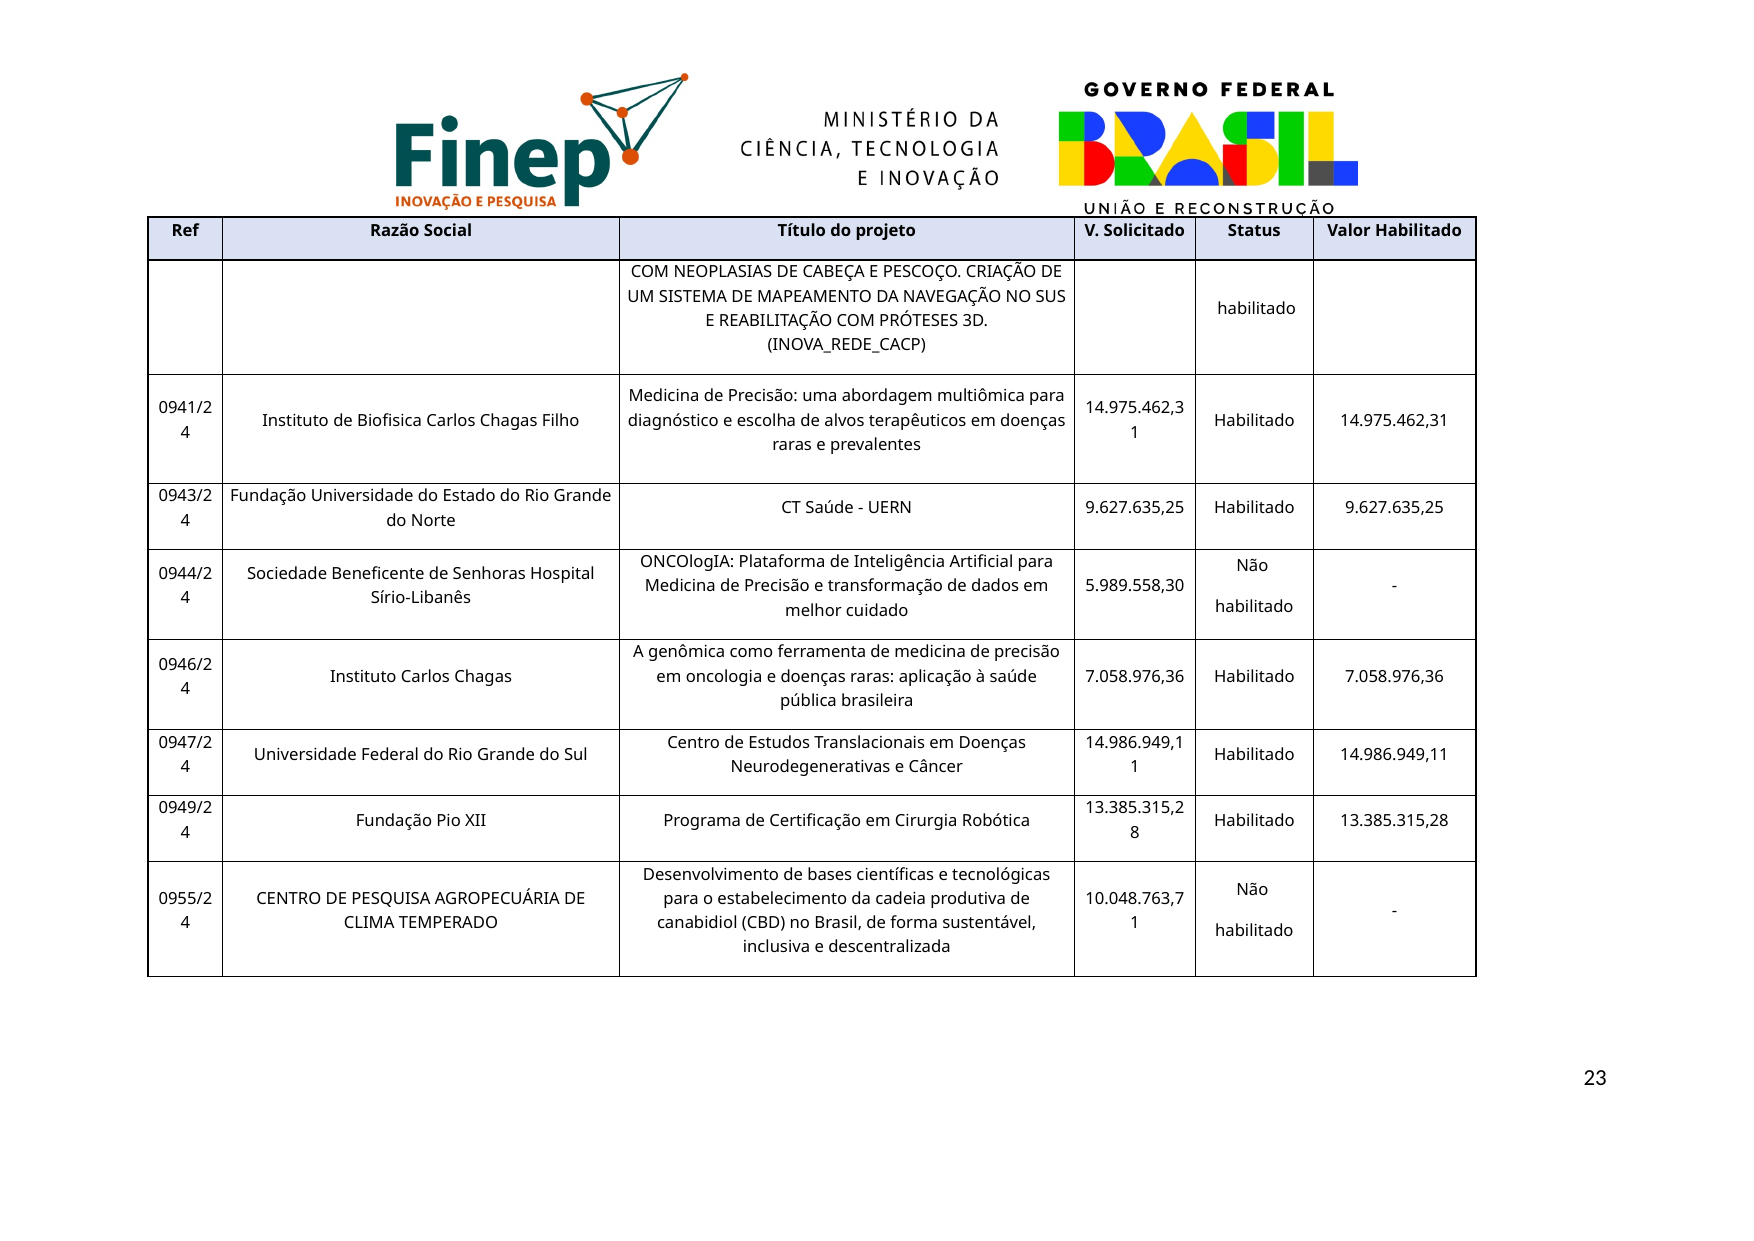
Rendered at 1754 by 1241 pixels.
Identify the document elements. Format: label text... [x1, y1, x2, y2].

table_cell 10.048.763,71 [1075, 862, 1195, 976]
table_cell Habilitado [1196, 796, 1313, 861]
table_cell Fundação Pio XII [223, 796, 619, 861]
table_cell 0947/24 [149, 730, 222, 795]
table_cell Programa de Certificação em Cirurgia Robótica [620, 796, 1074, 861]
table_header Status [1196, 218, 1313, 259]
table_cell 5.989.558,30 [1075, 550, 1195, 639]
table_cell A genômica como ferramenta de medicina de precisão em oncologia e doenças raras: aplicação à saúde pública brasileira [620, 640, 1074, 729]
table_cell COM NEOPLASIAS DE CABEÇA E PESCOÇO. CRIAÇÃO DE UM SISTEMA DE MAPEAMENTO DA NAVEGAÇÃO NO SUS E REABILITAÇÃO COM PRÓTESES 3D. (INOVA_REDE_CACP) [620, 261, 1074, 373]
table_cell - [1314, 261, 1475, 373]
table_cell 7.058.976,36 [1314, 640, 1475, 729]
table_cell 14.986.949,11 [1314, 730, 1475, 795]
table_cell Centro de Estudos Translacionais em Doenças Neurodegenerativas e Câncer [620, 730, 1074, 795]
table_cell Desenvolvimento de bases científicas e tecnológicas para o estabelecimento da cadeia produtiva de canabidiol (CBD) no Brasil, de forma sustentável, inclusiva e descentralizada [620, 862, 1074, 976]
table_cell 7.058.976,36 [1075, 640, 1195, 729]
table_cell 14.986.949,11 [1075, 730, 1195, 795]
table_cell Instituto Carlos Chagas [223, 640, 619, 729]
table_cell 0946/24 [149, 640, 222, 729]
table_cell CT Saúde - UERN [620, 484, 1074, 549]
table_header Razão Social [223, 218, 619, 259]
table_header Ref [149, 218, 222, 259]
table_header V. Solicitado [1075, 218, 1195, 259]
table_cell 0955/24 [149, 862, 222, 976]
table_cell Medicina de Precisão: uma abordagem multiômica para diagnóstico e escolha de alvos terapêuticos em doenças raras e prevalentes [620, 375, 1074, 483]
table_cell Não habilitado [1196, 862, 1313, 976]
table_cell Sociedade Beneficente de Senhoras Hospital Sírio-Libanês [223, 550, 619, 639]
table_cell 0941/24 [149, 375, 222, 483]
table_cell Habilitado [1196, 375, 1313, 483]
table_header Valor Habilitado [1314, 218, 1475, 259]
table_cell ONCOlogIA: Plataforma de Inteligência Artificial para Medicina de Precisão e transformação de dados em melhor cuidado [620, 550, 1074, 639]
table_cell Universidade Federal do Rio Grande do Sul [223, 730, 619, 795]
table_cell 14.975.462,31 [1075, 375, 1195, 483]
table_cell 0944/24 [149, 550, 222, 639]
table_cell 13.385.315,28 [1075, 796, 1195, 861]
table_cell [223, 261, 619, 373]
table_cell 13.385.315,28 [1314, 796, 1475, 861]
table_header Título do projeto [620, 218, 1074, 259]
table_cell - [1314, 550, 1475, 639]
table_cell Instituto de Biofisica Carlos Chagas Filho [223, 375, 619, 483]
table_cell Não habilitado [1196, 550, 1313, 639]
table_cell 9.627.635,25 [1314, 484, 1475, 549]
table_cell CENTRO DE PESQUISA AGROPECUÁRIA DE CLIMA TEMPERADO [223, 862, 619, 976]
table_cell 0949/24 [149, 796, 222, 861]
table_cell [149, 261, 222, 373]
table_cell [1075, 261, 1195, 373]
table_cell Habilitado [1196, 640, 1313, 729]
table_cell Fundação Universidade do Estado do Rio Grande do Norte [223, 484, 619, 549]
table_cell Habilitado [1196, 730, 1313, 795]
table_cell - [1314, 862, 1475, 976]
table_cell Habilitado [1196, 484, 1313, 549]
table_cell habilitado [1196, 261, 1313, 373]
table_cell 9.627.635,25 [1075, 484, 1195, 549]
table_cell 14.975.462,31 [1314, 375, 1475, 483]
table_cell 0943/24 [149, 484, 222, 549]
